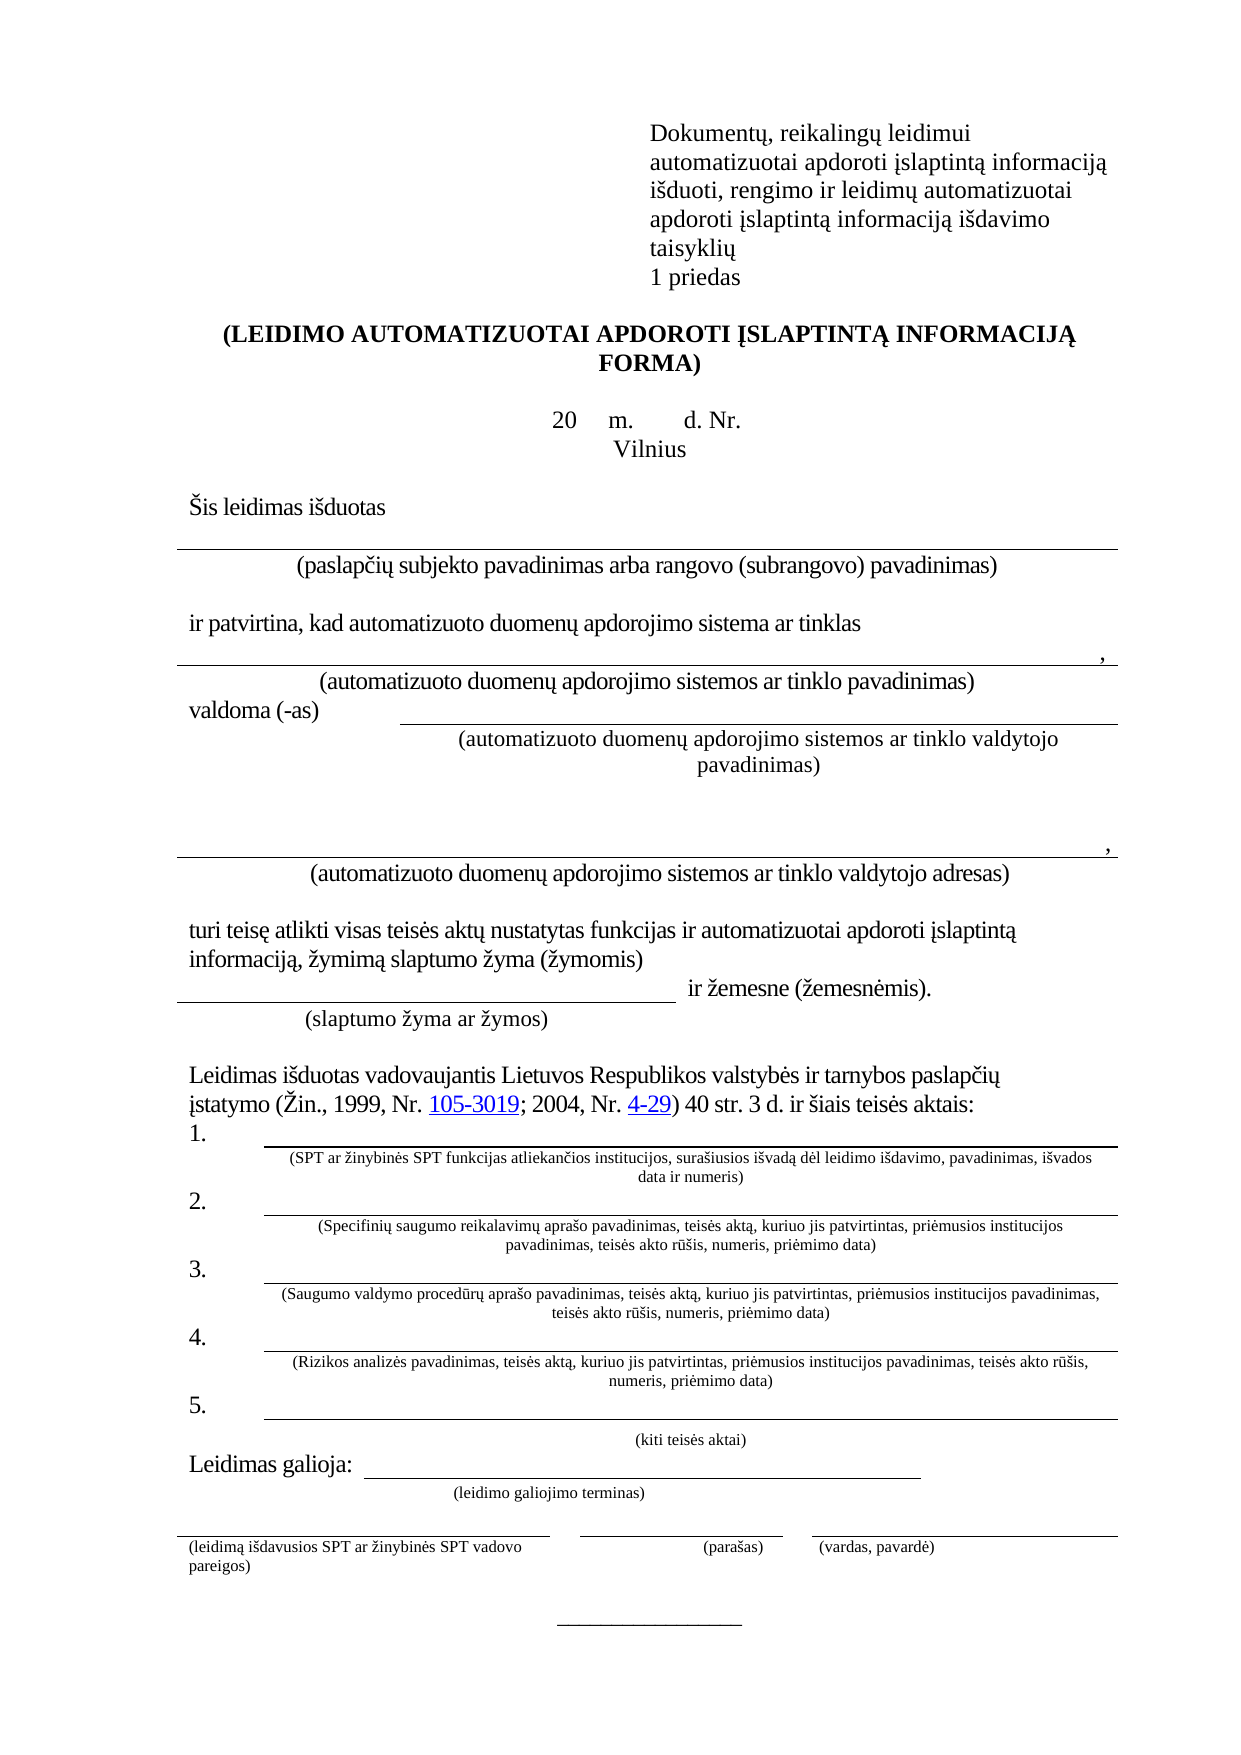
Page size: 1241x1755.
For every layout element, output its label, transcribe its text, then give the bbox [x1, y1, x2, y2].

table_cell (SPT ar žinybinės SPT funkcijas atliekančios institucijos, surašiusios išvadą dėl leidimo išdavimo, pavadinimas, išvados data ir numeris) [264, 1148, 1117, 1186]
table_cell [264, 1390, 1117, 1419]
table_cell (leidimą išdavusios SPT ar žinybinės SPT vadovo pareigos) [177, 1537, 549, 1575]
table_cell 3. [177, 1254, 264, 1283]
table_cell Leidimas galioja: [177, 1449, 364, 1477]
table_cell [1118, 549, 1123, 579]
table_cell [1118, 665, 1123, 695]
table_cell [1118, 1215, 1123, 1254]
table_cell [1118, 1002, 1123, 1031]
table_header Šis leidimas išduotas [177, 492, 1117, 521]
table_cell [1118, 1390, 1123, 1419]
table_cell [779, 1536, 808, 1575]
table_cell [177, 1215, 264, 1254]
table_cell [177, 858, 203, 887]
table_cell (parašas) [580, 1537, 779, 1575]
table_cell [550, 1536, 580, 1575]
table_cell [1057, 887, 1117, 973]
table_cell turi teisę atlikti visas teisės aktų nustatytas funkcijas ir automatizuotai apdoroti įslaptintą informaciją, žymimą slaptumo žyma (žymomis) [177, 887, 1057, 973]
table_cell [1118, 1254, 1123, 1283]
table_cell (automatizuoto duomenų apdorojimo sistemos ar tinklo valdytojo adresas) [203, 858, 1117, 887]
table_cell (leidimo galiojimo terminas) [177, 1478, 921, 1507]
table_cell [1118, 828, 1123, 857]
table_cell (paslapčių subjekto pavadinimas arba rangovo (subrangovo) pavadinimas) [177, 550, 1117, 579]
text (LEIDIMO AUTOMATIZUOTAI APDOROTI ĮSLAPTINTĄ INFORMACIJĄ FORMA) [177, 319, 1122, 377]
table_cell [1118, 1322, 1123, 1351]
table_cell [264, 1254, 1117, 1283]
table_cell Leidimas išduotas vadovaujantis Lietuvos Respublikos valstybės ir tarnybos paslapčių įstatymo (Žin., 1999, Nr. 105-3019; 2004, Nr. 4-29) 40 str. 3 d. ir šiais teisės aktais: [177, 1031, 1071, 1118]
table_cell [364, 1449, 921, 1477]
table_cell [1118, 1186, 1123, 1214]
table_cell [1118, 1283, 1123, 1322]
text _________________ [177, 1602, 1122, 1628]
table_cell [1118, 1146, 1123, 1186]
table_cell 5. [177, 1390, 264, 1419]
table_cell (Specifinių saugumo reikalavimų aprašo pavadinimas, teisės aktą, kuriuo jis patvirtintas, priėmusios institucijos pavadinimas, teisės akto rūšis, numeris, priėmimo data) [264, 1216, 1117, 1254]
table_cell [1118, 1419, 1123, 1449]
table_cell [203, 778, 1123, 828]
table_cell [1118, 579, 1123, 637]
table_cell [1118, 1031, 1123, 1118]
table_cell 1. [177, 1118, 264, 1146]
table_cell [1118, 637, 1123, 665]
table_cell [1118, 887, 1123, 973]
table_cell [1118, 521, 1123, 549]
table_cell 2. [177, 1186, 264, 1214]
table_cell [264, 1118, 1117, 1146]
table_cell valdoma (-as) [177, 695, 400, 724]
table_cell [177, 828, 203, 857]
table_cell (Rizikos analizės pavadinimas, teisės aktą, kuriuo jis patvirtintas, priėmusios institucijos pavadinimas, teisės akto rūšis, numeris, priėmimo data) [264, 1352, 1117, 1390]
table_cell [812, 1507, 1117, 1536]
table_cell ir patvirtina, kad automatizuoto duomenų apdorojimo sistema ar tinklas [177, 579, 1117, 637]
table_cell [177, 521, 1117, 549]
table_cell [1118, 1449, 1123, 1477]
text Dokumentų, reikalingų leidimui automatizuotai apdoroti įslaptintą informaciją išduoti, rengimo ir leidimų automatizuotai apdoroti įslaptintą informaciją išdavimo taisyklių [649, 118, 1122, 262]
table_cell [676, 1002, 1117, 1031]
table_cell (slaptumo žyma ar žymos) [177, 1003, 676, 1031]
table_cell [580, 1507, 783, 1536]
table_cell [177, 1351, 264, 1390]
table_cell [264, 1322, 1117, 1351]
table_cell (automatizuoto duomenų apdorojimo sistemos ar tinklo pavadinimas) [177, 666, 1117, 695]
table_cell [921, 1478, 1017, 1507]
table_cell [1118, 724, 1123, 778]
table_cell [177, 778, 203, 828]
table_cell (vardas, pavardė) [808, 1536, 1117, 1575]
table_cell [400, 695, 1117, 724]
table_cell 4. [177, 1322, 264, 1351]
text 20 m. d. Nr. [177, 406, 1122, 434]
table_cell , [203, 828, 1117, 857]
table_cell [177, 973, 676, 1002]
text Vilnius [177, 434, 1122, 463]
table_cell [177, 1146, 264, 1186]
table_cell [783, 1507, 812, 1536]
table_cell [1017, 1478, 1117, 1507]
table_cell [1118, 1118, 1123, 1146]
table_cell [1118, 857, 1123, 887]
table_cell (kiti teisės aktai) [264, 1420, 1117, 1449]
table_cell , [177, 637, 1117, 665]
table_cell [550, 1507, 580, 1536]
table_cell ir žemesne (žemesnėmis). [676, 973, 1117, 1002]
table_cell (automatizuoto duomenų apdorojimo sistemos ar tinklo valdytojo pavadinimas) [400, 725, 1117, 778]
table_cell [264, 1186, 1117, 1214]
table_cell [177, 1419, 264, 1449]
table_cell [177, 724, 400, 778]
table_cell [1118, 1478, 1123, 1507]
table_cell [177, 1507, 549, 1536]
table_cell [1118, 695, 1123, 724]
table_cell [1118, 973, 1123, 1002]
table_cell [1118, 1536, 1123, 1575]
table_cell [1118, 1351, 1123, 1390]
table_cell [1071, 1031, 1117, 1118]
table_cell (Saugumo valdymo procedūrų aprašo pavadinimas, teisės aktą, kuriuo jis patvirtintas, priėmusios institucijos pavadinimas, teisės akto rūšis, numeris, priėmimo data) [264, 1284, 1117, 1322]
table_header [1118, 492, 1123, 521]
table_cell [1118, 1507, 1123, 1536]
table_cell [177, 1283, 264, 1322]
text 1 priedas [649, 262, 1122, 291]
table_cell [921, 1449, 1117, 1477]
